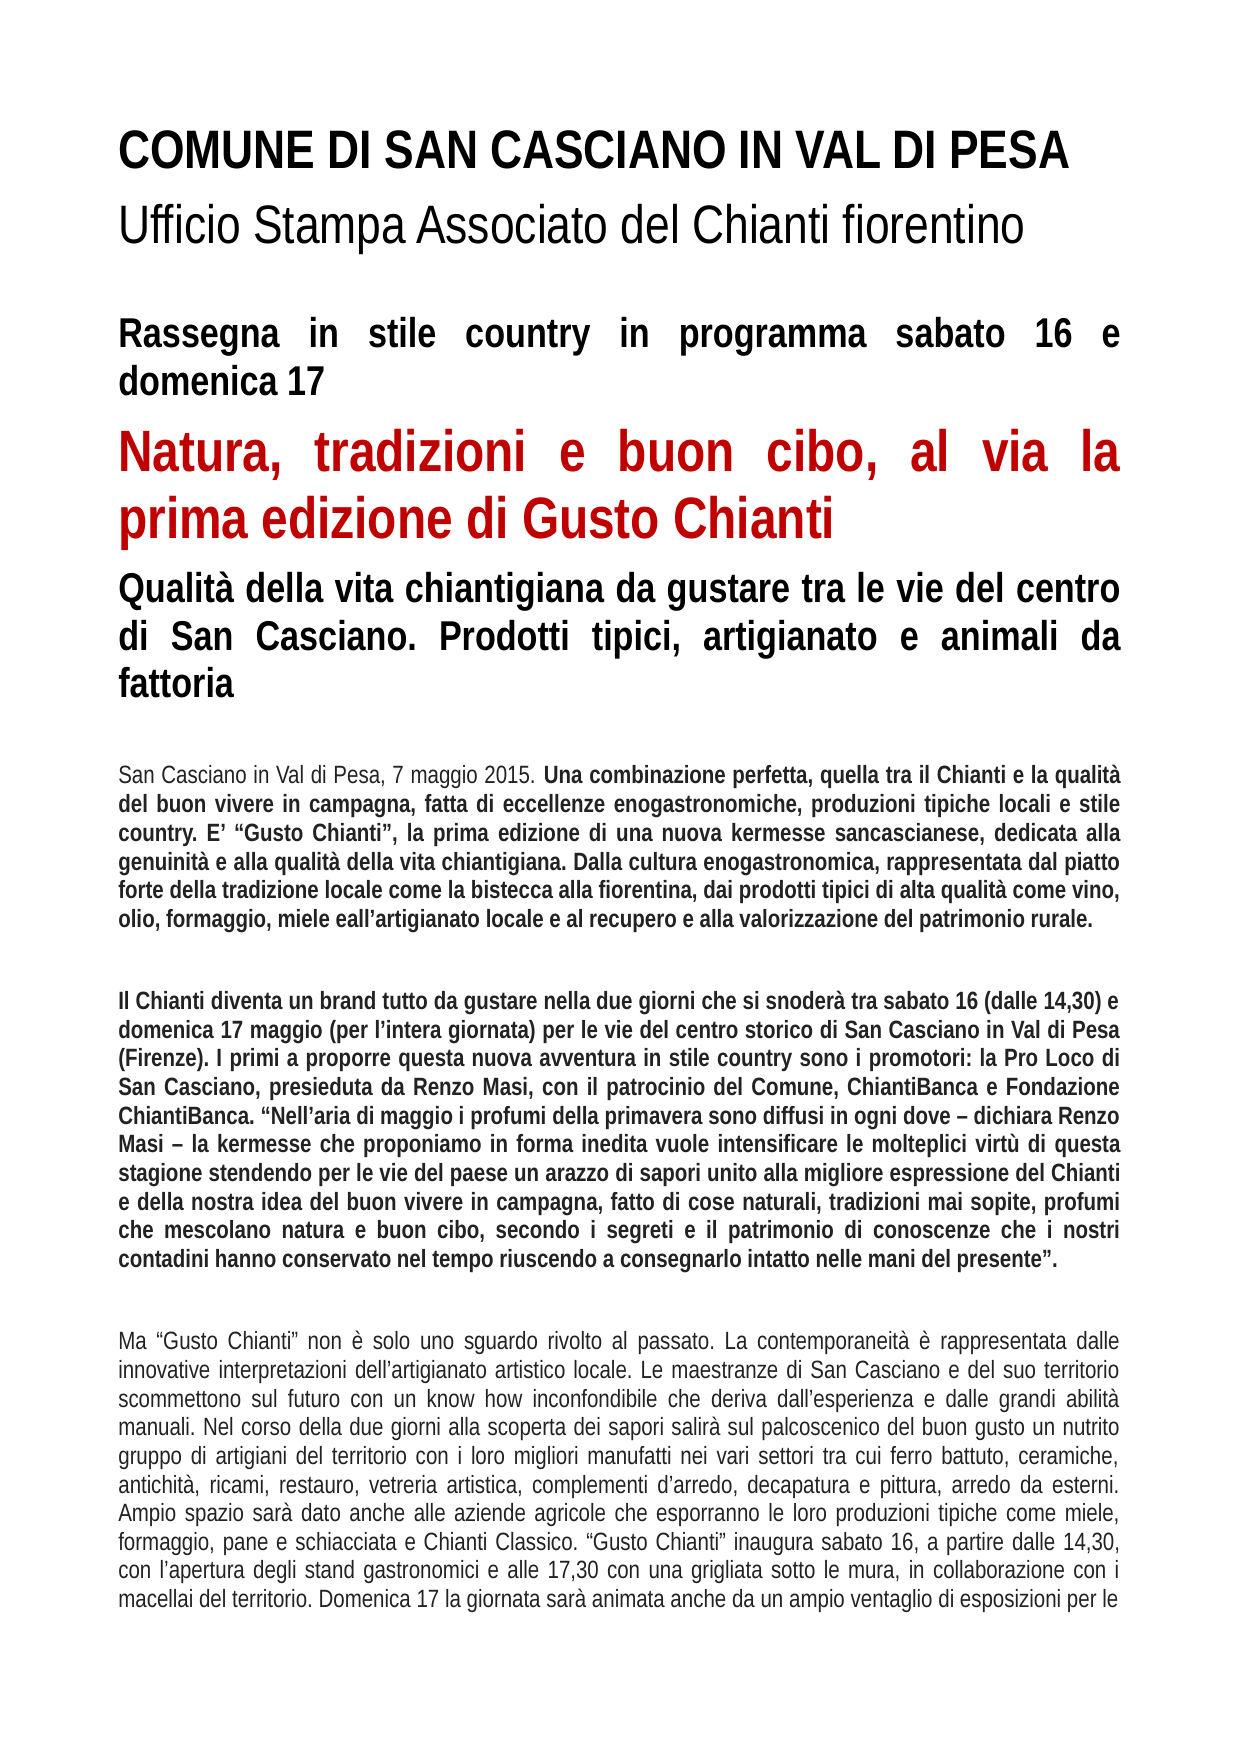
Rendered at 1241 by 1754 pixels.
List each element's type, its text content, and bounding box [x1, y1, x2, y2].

text Ufficio Stampa Associato del Chianti fiorentino [118, 193, 1122, 255]
text Ma “Gusto Chianti” non è solo uno sguardo rivolto al passato. La contemporaneità è rappresentata dalle innovative interpretazioni dell’artigianato artistico locale. Le maestranze di San Casciano e del suo territorio scommettono sul futuro con un know how inconfondibile che deriva dall’esperienza e dalle grandi abilità manuali. Nel corso della due giorni alla scoperta dei sapori salirà sul palcoscenico del buon gusto un nutrito gruppo di artigiani del territorio con i loro migliori manufatti nei vari settori tra cui ferro battuto, ceramiche, antichità, ricami, restauro, vetreria artistica, complementi d’arredo, decapatura e pittura, arredo da esterni. Ampio spazio sarà dato anche alle aziende agricole che esporranno le loro produzioni tipiche come miele, formaggio, pane e schiacciata e Chianti Classico. “Gusto Chianti” inaugura sabato 16, a partire dalle 14,30, con l’apertura degli stand gastronomici e alle 17,30 con una grigliata sotto le mura, in collaborazione con i macellai del territorio. Domenica 17 la giornata sarà animata anche da un ampio ventaglio di esposizioni per le [118, 1326, 1122, 1613]
text Rassegna in stile country in programma sabato 16 e domenica 17 [118, 309, 1122, 404]
text Natura, tradizioni e buon cibo, al via la prima edizione di Gusto Chianti [118, 417, 1122, 551]
text San Casciano in Val di Pesa, 7 maggio 2015. Una combinazione perfetta, quella tra il Chianti e la qualità del buon vivere in campagna, fatta di eccellenze enogastronomiche, produzioni tipiche locali e stile country. E’ “Gusto Chianti”, la prima edizione di una nuova kermesse sancascianese, dedicata alla genuinità e alla qualità della vita chiantigiana. Dalla cultura enogastronomica, rappresentata dal piatto forte della tradizione locale come la bistecca alla fiorentina, dai prodotti tipici di alta qualità come vino, olio, formaggio, miele eall’artigianato locale e al recupero e alla valorizzazione del patrimonio rurale. [118, 761, 1122, 932]
text Qualità della vita chiantigiana da gustare tra le vie del centro di San Casciano. Prodotti tipici, artigianato e animali da fattoria [118, 563, 1122, 707]
text Il Chianti diventa un brand tutto da gustare nella due giorni che si snoderà tra sabato 16 (dalle 14,30) e domenica 17 maggio (per l’intera giornata) per le vie del centro storico di San Casciano in Val di Pesa (Firenze). I primi a proporre questa nuova avventura in stile country sono i promotori: la Pro Loco di San Casciano, presieduta da Renzo Masi, con il patrocinio del Comune, ChiantiBanca e Fondazione ChiantiBanca. “Nell’aria di maggio i profumi della primavera sono diffusi in ogni dove – dichiara Renzo Masi – la kermesse che proponiamo in forma inedita vuole intensificare le molteplici virtù di questa stagione stendendo per le vie del paese un arazzo di sapori unito alla migliore espressione del Chianti e della nostra idea del buon vivere in campagna, fatto di cose naturali, tradizioni mai sopite, profumi che mescolano natura e buon cibo, secondo i segreti e il patrimonio di conoscenze che i nostri contadini hanno conservato nel tempo riuscendo a consegnarlo intatto nelle mani del presente”. [118, 986, 1122, 1273]
text COMUNE DI SAN CASCIANO IN VAL DI PESA [118, 118, 1122, 180]
